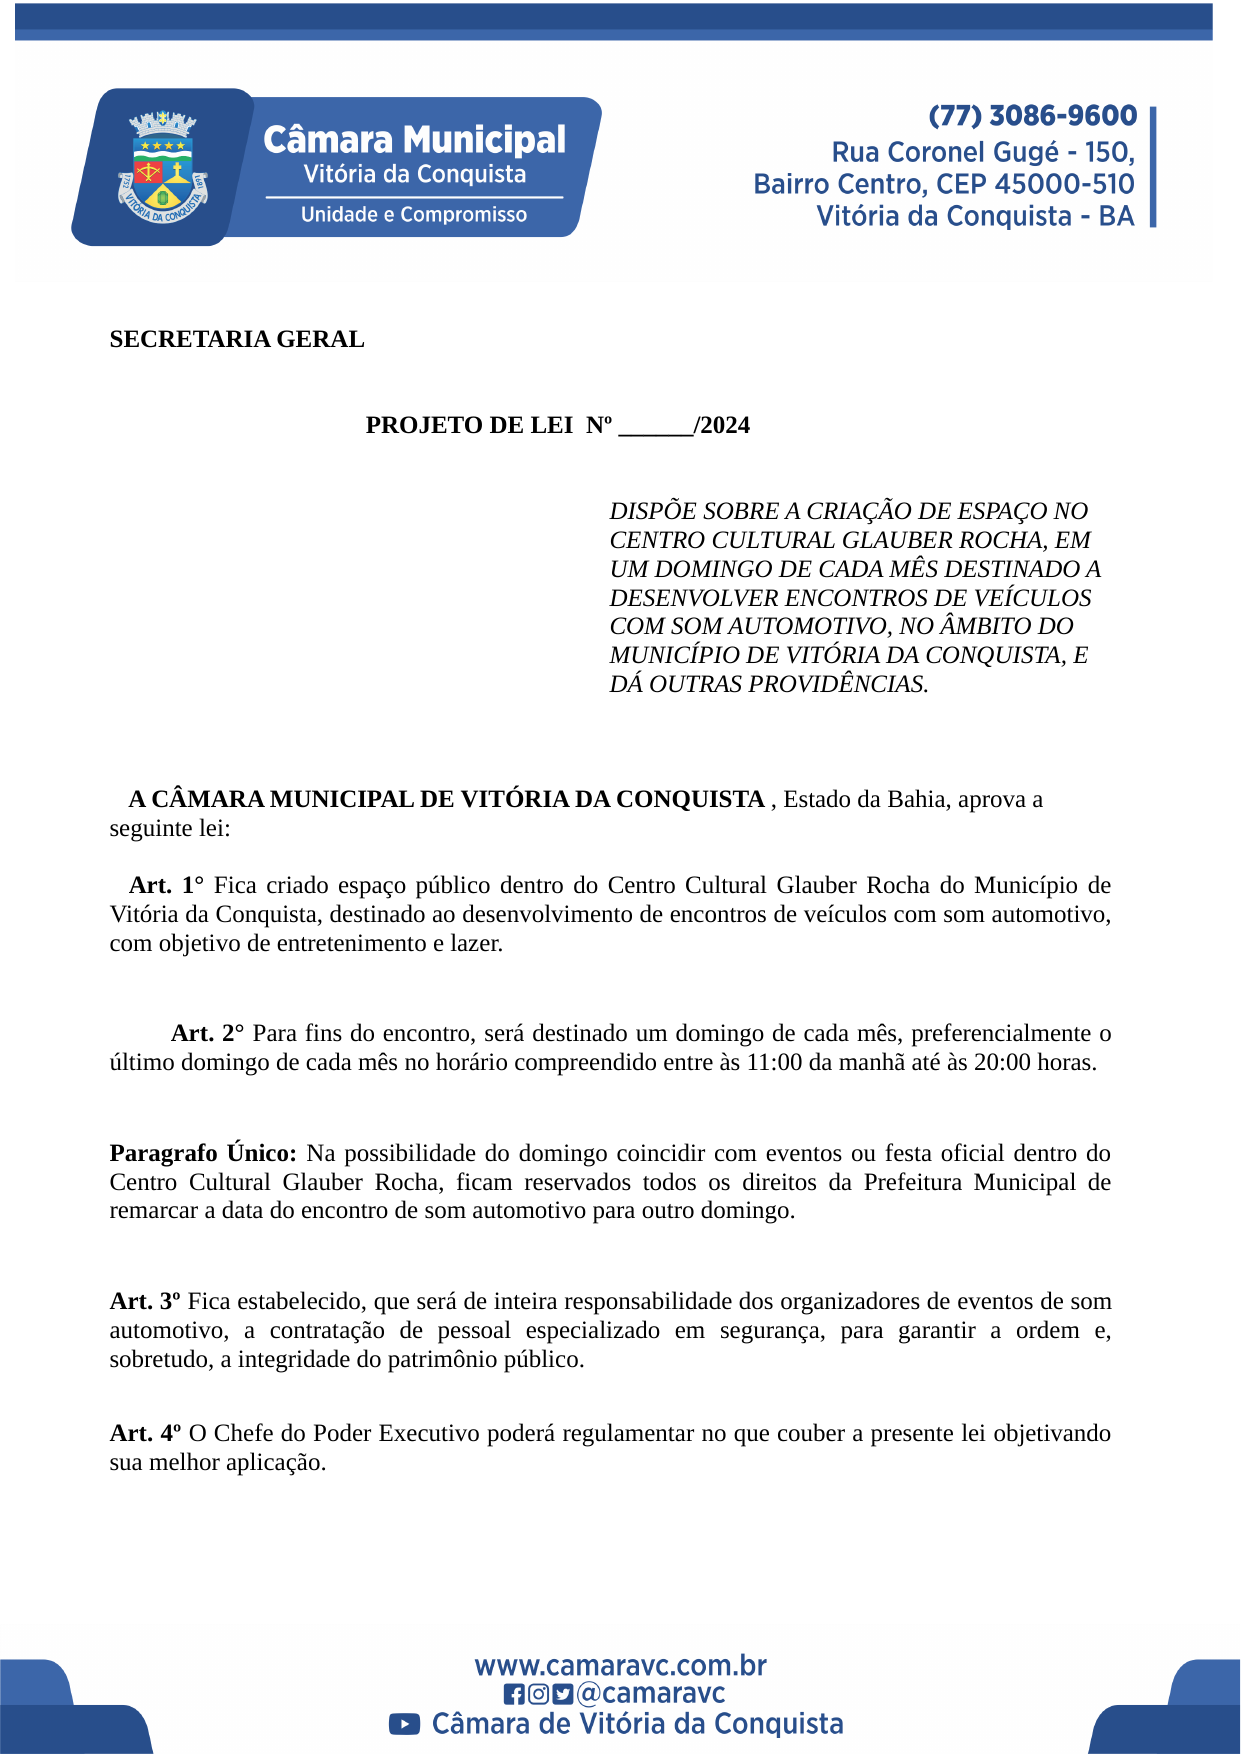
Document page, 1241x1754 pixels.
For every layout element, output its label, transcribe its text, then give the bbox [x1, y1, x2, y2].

text SECRETARIA GERAL [109, 324, 1113, 353]
text Paragrafo Único: Na possibilidade do domingo coincidir com eventos ou festa oficial dentro do Centro Cultural Glauber Rocha, ficam reservados todos os direitos da Prefeitura Municipal de remarcar a data do encontro de som automotivo para outro domingo. [109, 1138, 1113, 1224]
text A CÂMARA MUNICIPAL DE VITÓRIA DA CONQUISTA , Estado da Bahia, aprova a seguinte lei: [109, 784, 1113, 841]
text Art. 3º Fica estabelecido, que será de inteira responsabilidade dos organizadores de eventos de som automotivo, a contratação de pessoal especializado em segurança, para garantir a ordem e, sobretudo, a integridade do patrimônio público. [109, 1286, 1113, 1373]
text Art. 4º O Chefe do Poder Executivo poderá regulamentar no que couber a presente lei objetivando sua melhor aplicação. [109, 1418, 1113, 1476]
list DISPÕE SOBRE A CRIAÇÃO DE ESPAÇO NO CENTRO CULTURAL GLAUBER ROCHA, EM UM DOMINGO DE CADA MÊS DESTINADO A DESENVOLVER ENCONTROS DE VEÍCULOS COM SOM AUTOMOTIVO, NO ÂMBITO DO MUNICÍPIO DE VITÓRIA DA CONQUISTA, E DÁ OUTRAS PROVIDÊNCIAS. [572, 496, 1113, 698]
text PROJETO DE LEI Nº ______/2024 [109, 410, 1113, 439]
text Art. 2° Para fins do encontro, será destinado um domingo de cada mês, preferencialmente o último domingo de cada mês no horário compreendido entre às 11:00 da manhã até às 20:00 horas. [109, 1018, 1113, 1076]
text Art. 1° Fica criado espaço público dentro do Centro Cultural Glauber Rocha do Município de Vitória da Conquista, destinado ao desenvolvimento de encontros de veículos com som automotivo, com objetivo de entretenimento e lazer. [109, 870, 1113, 956]
picture [0, 1624, 1241, 1754]
picture [15, 3, 1213, 282]
